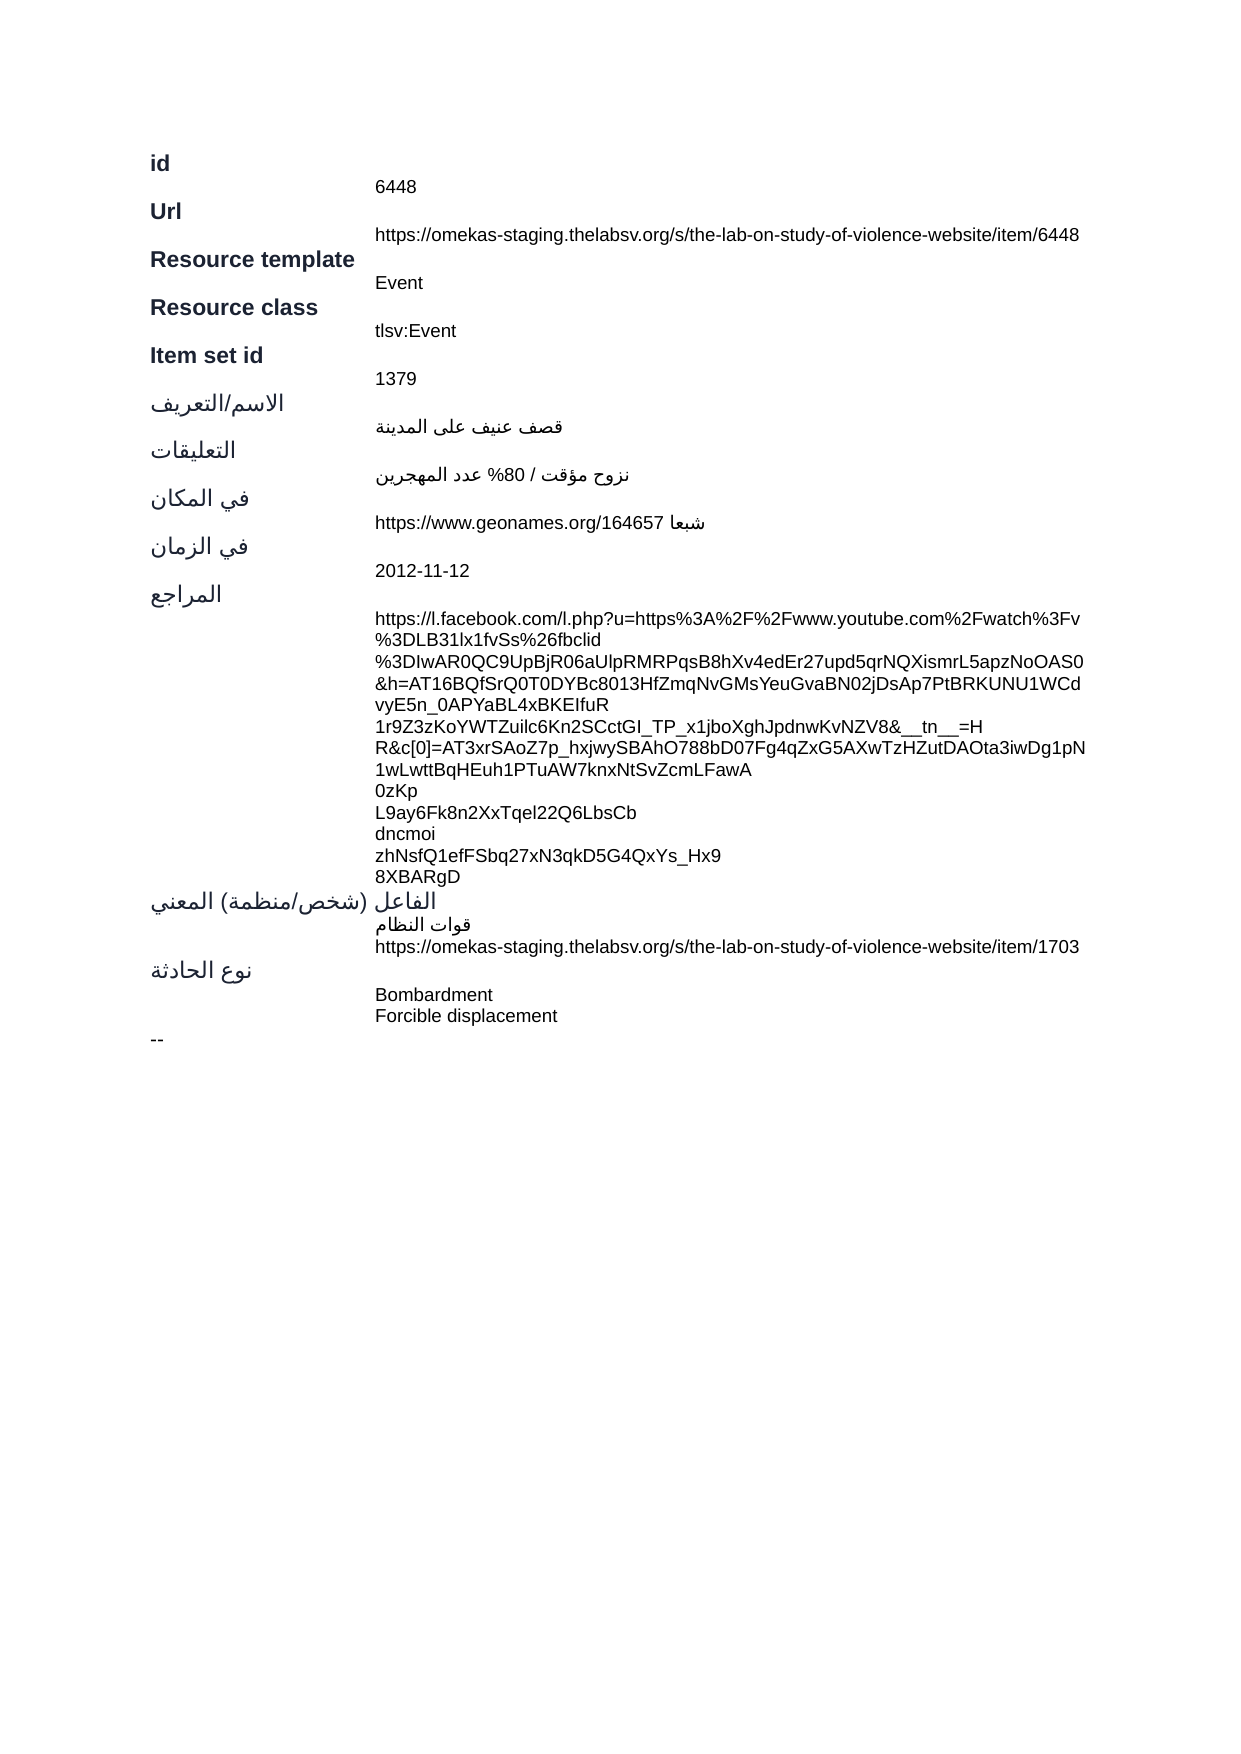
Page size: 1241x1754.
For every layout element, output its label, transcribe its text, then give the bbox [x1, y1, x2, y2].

text نزوح مؤقت / 80% عدد المهجرين [375, 464, 1090, 485]
text 6448 [375, 176, 1090, 198]
text المراجع [150, 581, 1090, 608]
text R&c[0]=AT3xrSAoZ7p_hxjwySBAhO788bD07Fg4qZxG5AXwTzHZutDAOta3iwDg1pN1wLwttBqHEuh1PTuAW7knxNtSvZcmLFawA [375, 737, 1090, 780]
text 8XBARgD [375, 866, 1090, 888]
text -- [150, 1027, 1090, 1051]
text tlsv:Event [375, 320, 1090, 342]
text zhNsfQ1efFSbq27xN3qkD5G4QxYs_Hx9 [375, 845, 1090, 866]
text في المكان [150, 485, 1090, 512]
text 0zKp [375, 780, 1090, 802]
text الاسم/التعريف [150, 389, 1090, 416]
text Resource template [150, 246, 1090, 272]
text الفاعل (شخص/منظمة) المعني [150, 888, 1090, 914]
text Forcible displacement [375, 1005, 1090, 1027]
text 1379 [375, 368, 1090, 389]
text https://www.geonames.org/164657 شبعا [375, 512, 1090, 533]
text 2012-11-12 [375, 560, 1090, 581]
text قوات النظام [375, 914, 1090, 936]
text https://omekas-staging.thelabsv.org/s/the-lab-on-study-of-violence-website/item/1703 [375, 936, 1090, 957]
text Item set id [150, 342, 1090, 368]
text التعليقات [150, 437, 1090, 464]
text في الزمان [150, 533, 1090, 560]
text https://omekas-staging.thelabsv.org/s/the-lab-on-study-of-violence-website/item/6448 [375, 224, 1090, 246]
text https://l.facebook.com/l.php?u=https%3A%2F%2Fwww.youtube.com%2Fwatch%3Fv%3DLB31lx1fvSs%26fbclid%3DIwAR0QC9UpBjR06aUlpRMRPqsB8hXv4edEr27upd5qrNQXismrL5apzNoOAS0&h=AT16BQfSrQ0T0DYBc8013HfZmqNvGMsYeuGvaBN02jDsAp7PtBRKUNU1WCdvyE5n_0APYaBL4xBKEIfuR [375, 608, 1090, 715]
text 1r9Z3zKoYWTZuilc6Kn2SCctGI_TP_x1jboXghJpdnwKvNZV8&__tn__=H [375, 715, 1090, 737]
text id [150, 150, 1090, 176]
text dncmoi [375, 823, 1090, 845]
text Resource class [150, 294, 1090, 320]
text Bombardment [375, 984, 1090, 1005]
text Event [375, 272, 1090, 294]
text Url [150, 198, 1090, 224]
text نوع الحادثة [150, 957, 1090, 984]
text L9ay6Fk8n2XxTqel22Q6LbsCb [375, 802, 1090, 823]
text قصف عنيف على المدينة [375, 416, 1090, 437]
